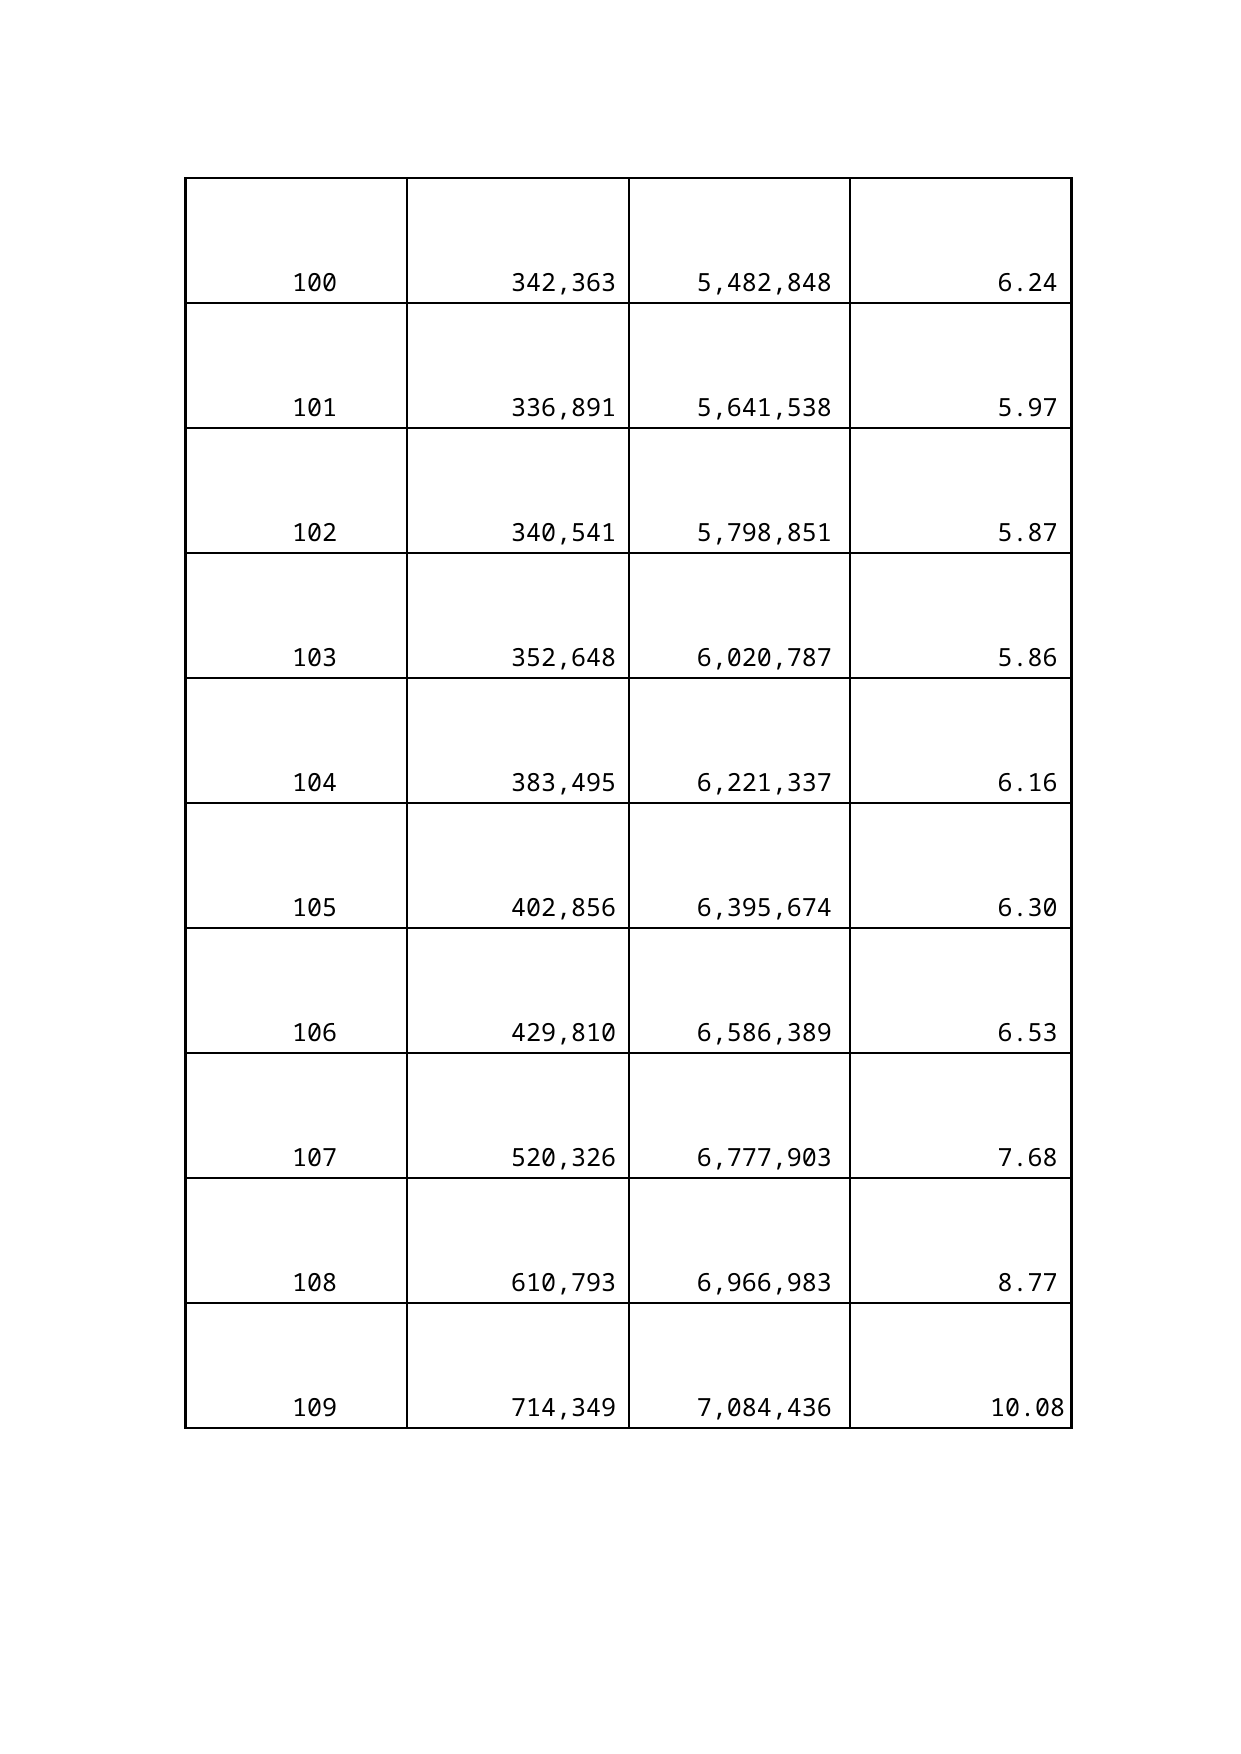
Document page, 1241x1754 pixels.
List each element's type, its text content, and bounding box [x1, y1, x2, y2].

table_cell 520,326 [408, 1054, 628, 1177]
table_cell 5,641,538 [630, 304, 849, 427]
table_cell 342,363 [408, 179, 628, 302]
table_cell 108 [187, 1179, 406, 1302]
table_cell 336,891 [408, 304, 628, 427]
table_cell 106 [187, 929, 406, 1052]
table_cell 7,084,436 [630, 1304, 849, 1427]
table_cell 105 [187, 804, 406, 927]
table_cell 107 [187, 1054, 406, 1177]
table_cell 402,856 [408, 804, 628, 927]
table_cell 5,482,848 [630, 179, 849, 302]
table_cell 5.86 [851, 554, 1070, 677]
table_cell 10.08 [851, 1304, 1070, 1427]
table_cell 6,777,903 [630, 1054, 849, 1177]
table_cell 6,966,983 [630, 1179, 849, 1302]
table_cell 352,648 [408, 554, 628, 677]
table_cell 610,793 [408, 1179, 628, 1302]
table_cell 6.30 [851, 804, 1070, 927]
table_cell 103 [187, 554, 406, 677]
table_cell 714,349 [408, 1304, 628, 1427]
table_cell 6.24 [851, 179, 1070, 302]
table_cell 340,541 [408, 429, 628, 552]
table_cell 104 [187, 679, 406, 802]
table_cell 5.87 [851, 429, 1070, 552]
table_cell 6.16 [851, 679, 1070, 802]
table_cell 8.77 [851, 1179, 1070, 1302]
table_cell 429,810 [408, 929, 628, 1052]
table_cell 101 [187, 304, 406, 427]
table_cell 5,798,851 [630, 429, 849, 552]
table_cell 102 [187, 429, 406, 552]
table_cell 7.68 [851, 1054, 1070, 1177]
table_cell 6.53 [851, 929, 1070, 1052]
table_cell 6,020,787 [630, 554, 849, 677]
table_cell 5.97 [851, 304, 1070, 427]
table_cell 6,395,674 [630, 804, 849, 927]
table_cell 100 [187, 179, 406, 302]
table_cell 6,221,337 [630, 679, 849, 802]
table_cell 6,586,389 [630, 929, 849, 1052]
table_cell 109 [187, 1304, 406, 1427]
table_cell 383,495 [408, 679, 628, 802]
